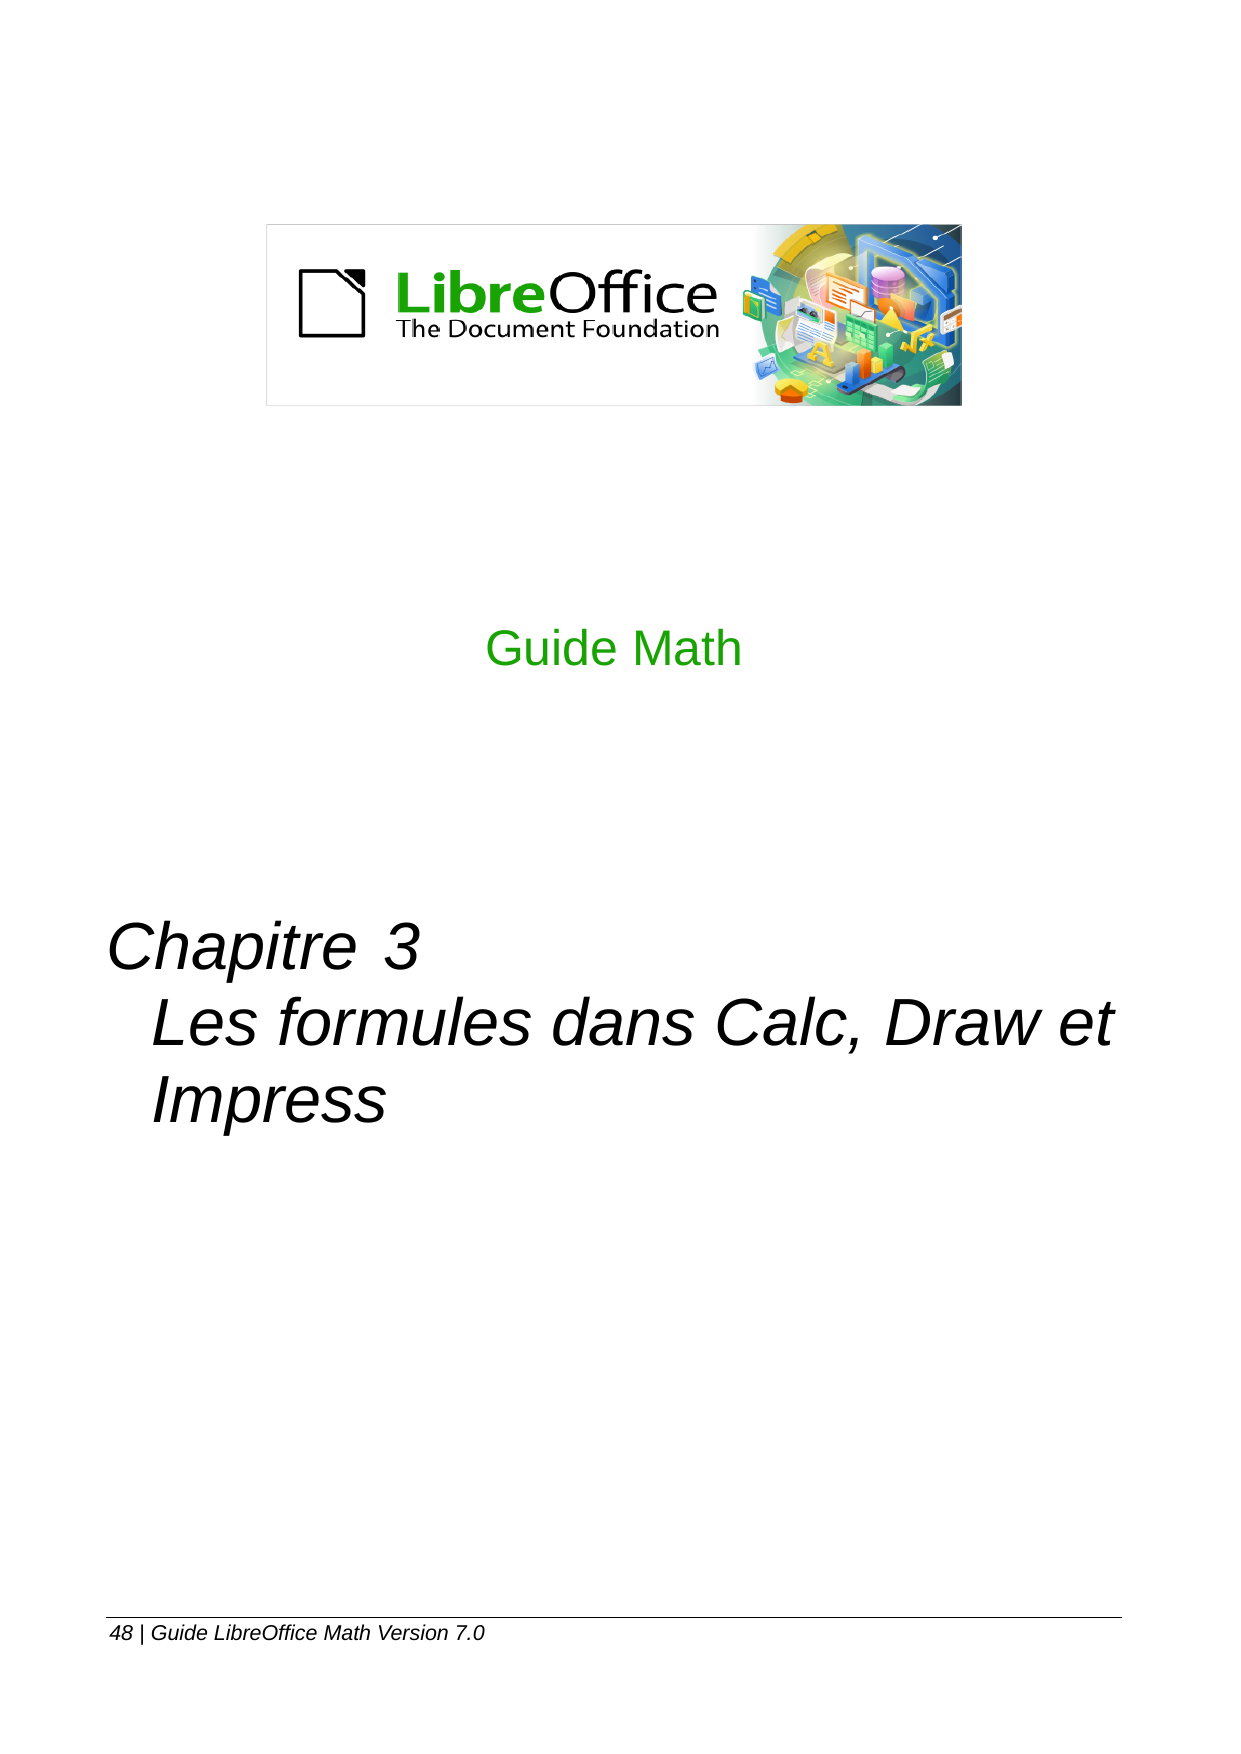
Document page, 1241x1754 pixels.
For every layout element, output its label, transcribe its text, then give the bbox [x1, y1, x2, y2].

title Chapitre 3 Les formules dans Calc, Draw et Impress [106, 907, 1122, 1137]
picture [266, 224, 962, 406]
text Guide Math [106, 618, 1122, 676]
